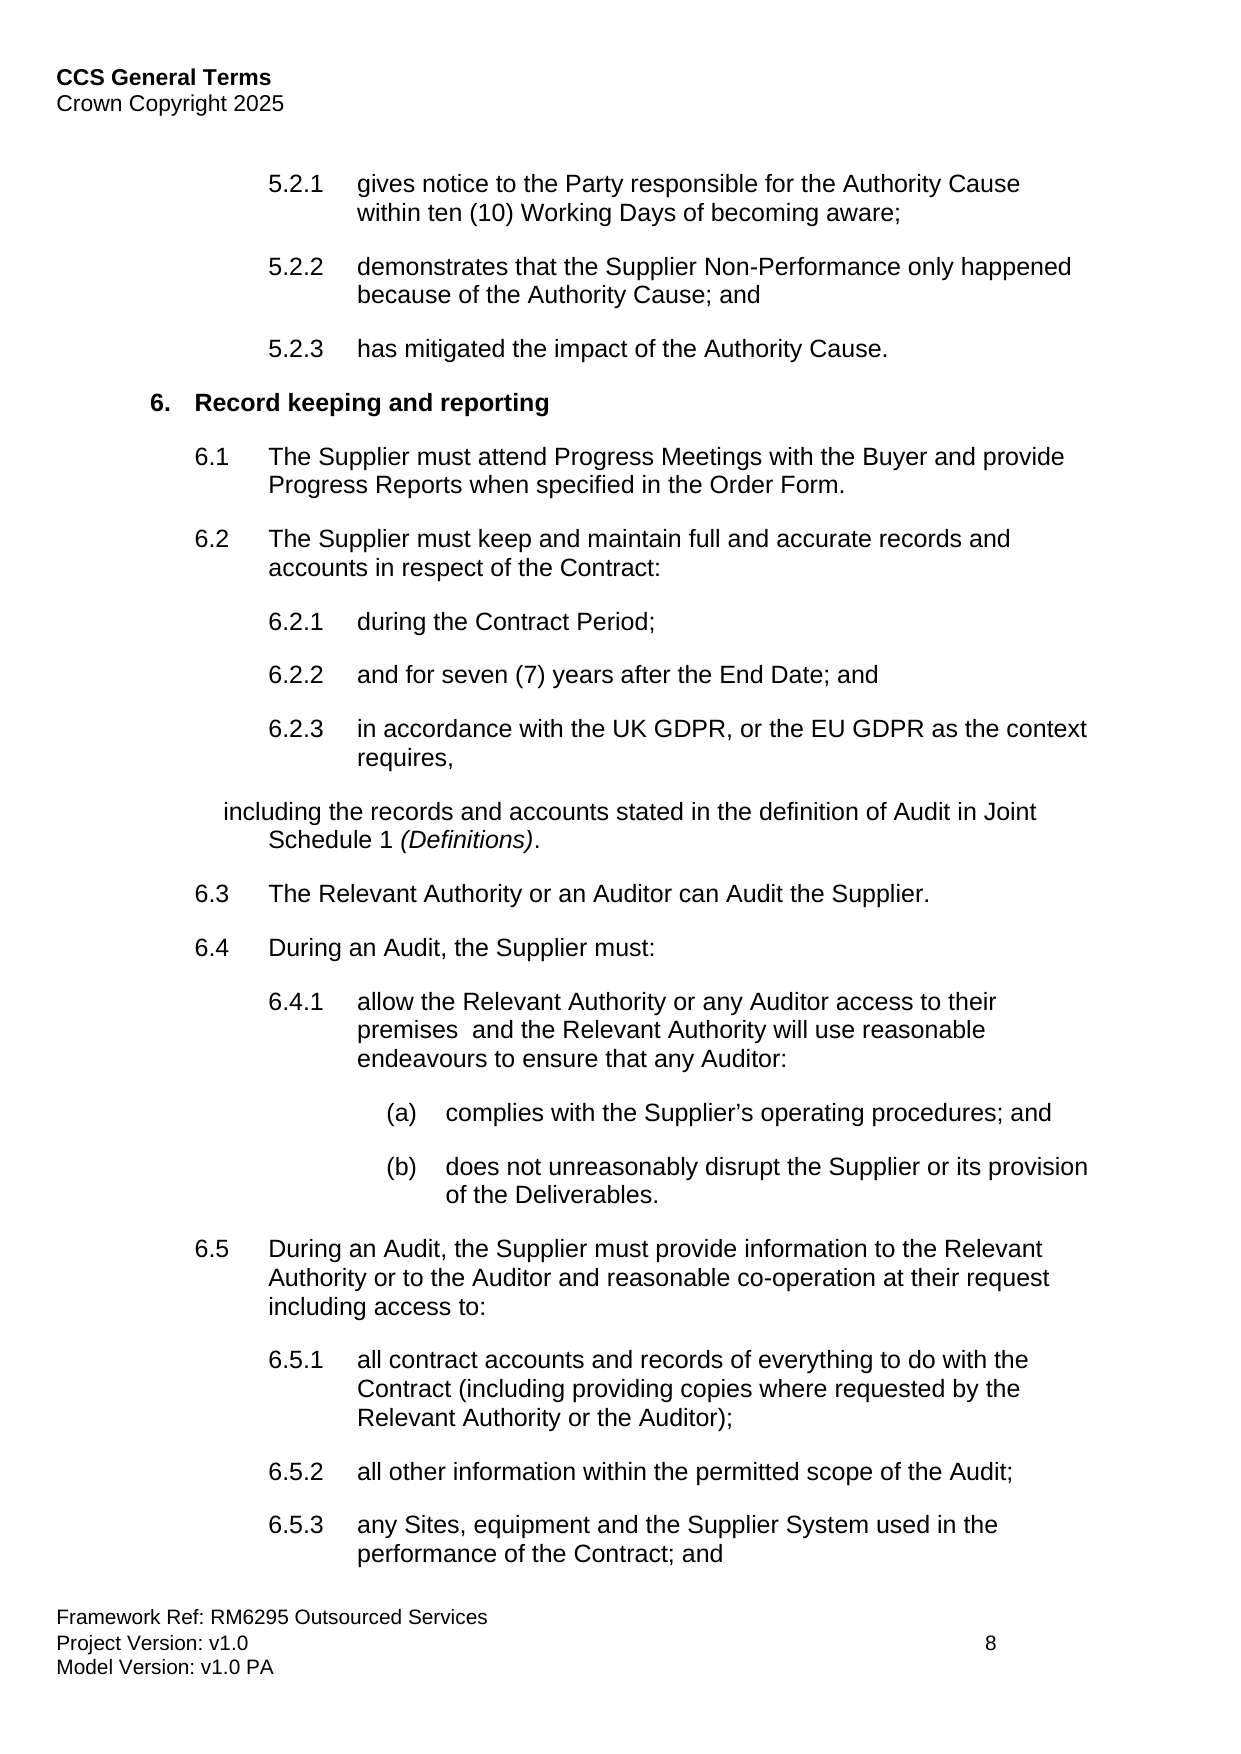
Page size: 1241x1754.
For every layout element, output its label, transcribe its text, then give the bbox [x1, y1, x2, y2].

list does not unreasonably disrupt the Supplier or its provision of the Deliverables. [386, 1152, 1090, 1209]
list any Sites, equipment and the Supplier System used in the performance of the Contract; and [268, 1511, 1090, 1568]
list demonstrates that the Supplier Non-Performance only happened because of the Authority Cause; and [268, 252, 1090, 309]
list all contract accounts and records of everything to do with the Contract (including providing copies where requested by the Relevant Authority or the Auditor); [268, 1346, 1090, 1432]
list gives notice to the Party responsible for the Authority Cause within ten (10) Working Days of becoming aware; [268, 169, 1090, 227]
list has mitigated the impact of the Authority Cause. [268, 334, 1090, 363]
list The Supplier must attend Progress Meetings with the Buyer and provide Progress Reports when specified in the Order Form. [194, 442, 1090, 499]
list during the Contract Period; [268, 607, 1090, 636]
list allow the Relevant Authority or any Auditor access to their premises and the Relevant Authority will use reasonable endeavours to ensure that any Auditor: [268, 987, 1090, 1073]
list Record keeping and reporting [150, 388, 1090, 417]
list The Supplier must keep and maintain full and accurate records and accounts in respect of the Contract: [194, 524, 1090, 582]
list During an Audit, the Supplier must provide information to the Relevant Authority or to the Auditor and reasonable co-operation at their request including access to: [194, 1234, 1090, 1321]
list all other information within the permitted scope of the Audit; [268, 1457, 1090, 1486]
list During an Audit, the Supplier must: [194, 933, 1090, 962]
list and for seven (7) years after the End Date; and [268, 661, 1090, 689]
list complies with the Supplier’s operating procedures; and [386, 1098, 1090, 1127]
list The Relevant Authority or an Auditor can Audit the Supplier. [194, 879, 1090, 908]
list in accordance with the UK GDPR, or the EU GDPR as the context requires, [268, 714, 1090, 772]
text including the records and accounts stated in the definition of Audit in Joint Schedule 1 (Definitions). [223, 797, 1090, 854]
